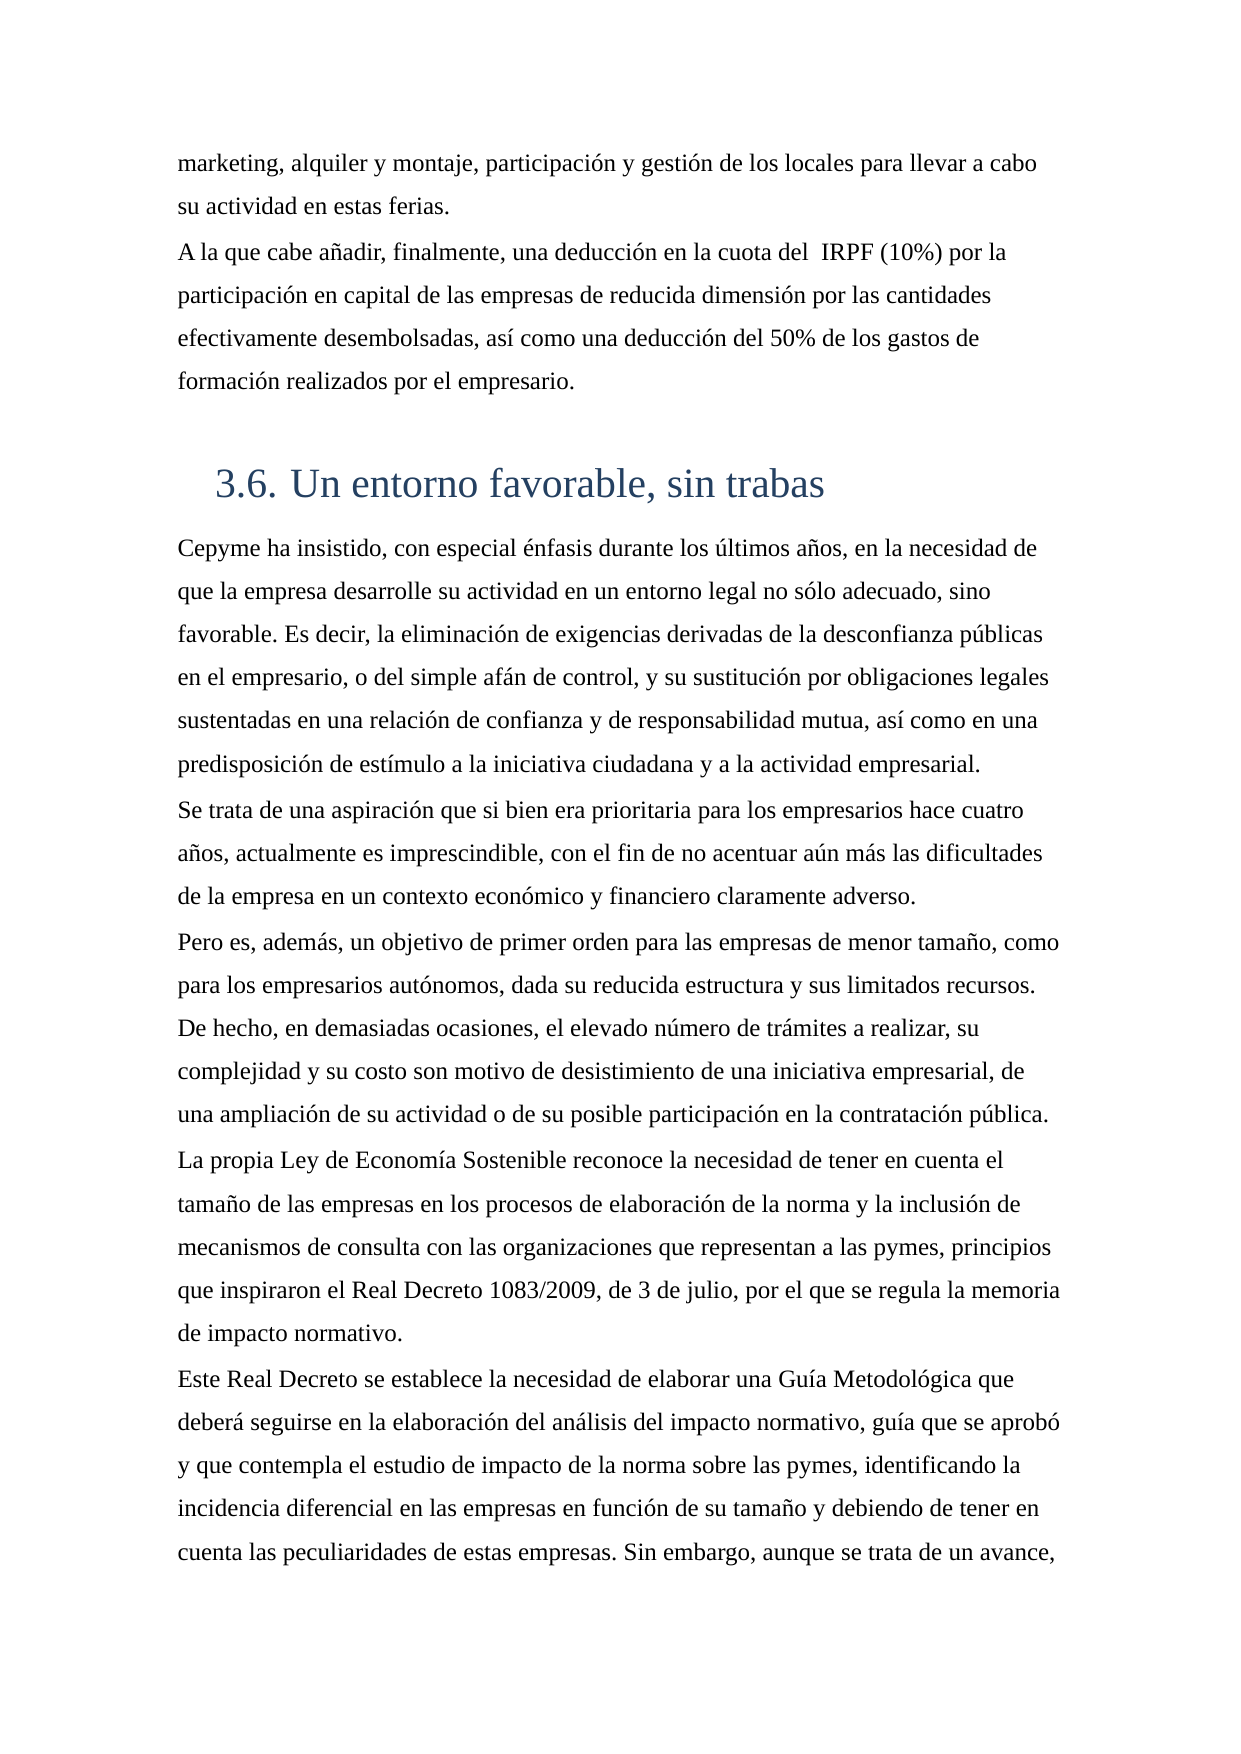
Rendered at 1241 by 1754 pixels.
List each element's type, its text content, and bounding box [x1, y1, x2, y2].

text Se trata de una aspiración que si bien era prioritaria para los empresarios hace cuatro años, actualmente es imprescindible, con el fin de no acentuar aún más las dificultades de la empresa en un contexto económico y financiero claramente adverso. [177, 795, 1063, 910]
text Pero es, además, un objetivo de primer orden para las empresas de menor tamaño, como para los empresarios autónomos, dada su reducida estructura y sus limitados recursos. De hecho, en demasiadas ocasiones, el elevado número de trámites a realizar, su complejidad y su costo son motivo de desistimiento de una iniciativa empresarial, de una ampliación de su actividad o de su posible participación en la contratación pública. [177, 927, 1063, 1128]
list Un entorno favorable, sin trabas [215, 458, 1063, 506]
text La propia Ley de Economía Sostenible reconoce la necesidad de tener en cuenta el tamaño de las empresas en los procesos de elaboración de la norma y la inclusión de mecanismos de consulta con las organizaciones que representan a las pymes, principios que inspiraron el Real Decreto 1083/2009, de 3 de julio, por el que se regula la memoria de impacto normativo. [177, 1146, 1063, 1347]
text Este Real Decreto se establece la necesidad de elaborar una Guía Metodológica que deberá seguirse en la elaboración del análisis del impacto normativo, guía que se aprobó y que contempla el estudio de impacto de la norma sobre las pymes, identificando la incidencia diferencial en las empresas en función de su tamaño y debiendo de tener en cuenta las peculiaridades de estas empresas. Sin embargo, aunque se trata de un avance, [177, 1364, 1063, 1565]
text marketing, alquiler y montaje, participación y gestión de los locales para llevar a cabo su actividad en estas ferias. [177, 148, 1063, 219]
text Cepyme ha insistido, con especial énfasis durante los últimos años, en la necesidad de que la empresa desarrolle su actividad en un entorno legal no sólo adecuado, sino favorable. Es decir, la eliminación de exigencias derivadas de la desconfianza públicas en el empresario, o del simple afán de control, y su sustitución por obligaciones legales sustentadas en una relación de confianza y de responsabilidad mutua, así como en una predisposición de estímulo a la iniciativa ciudadana y a la actividad empresarial. [177, 533, 1063, 777]
text A la que cabe añadir, finalmente, una deducción en la cuota del IRPF (10%) por la participación en capital de las empresas de reducida dimensión por las cantidades efectivamente desembolsadas, así como una deducción del 50% de los gastos de formación realizados por el empresario. [177, 237, 1063, 395]
